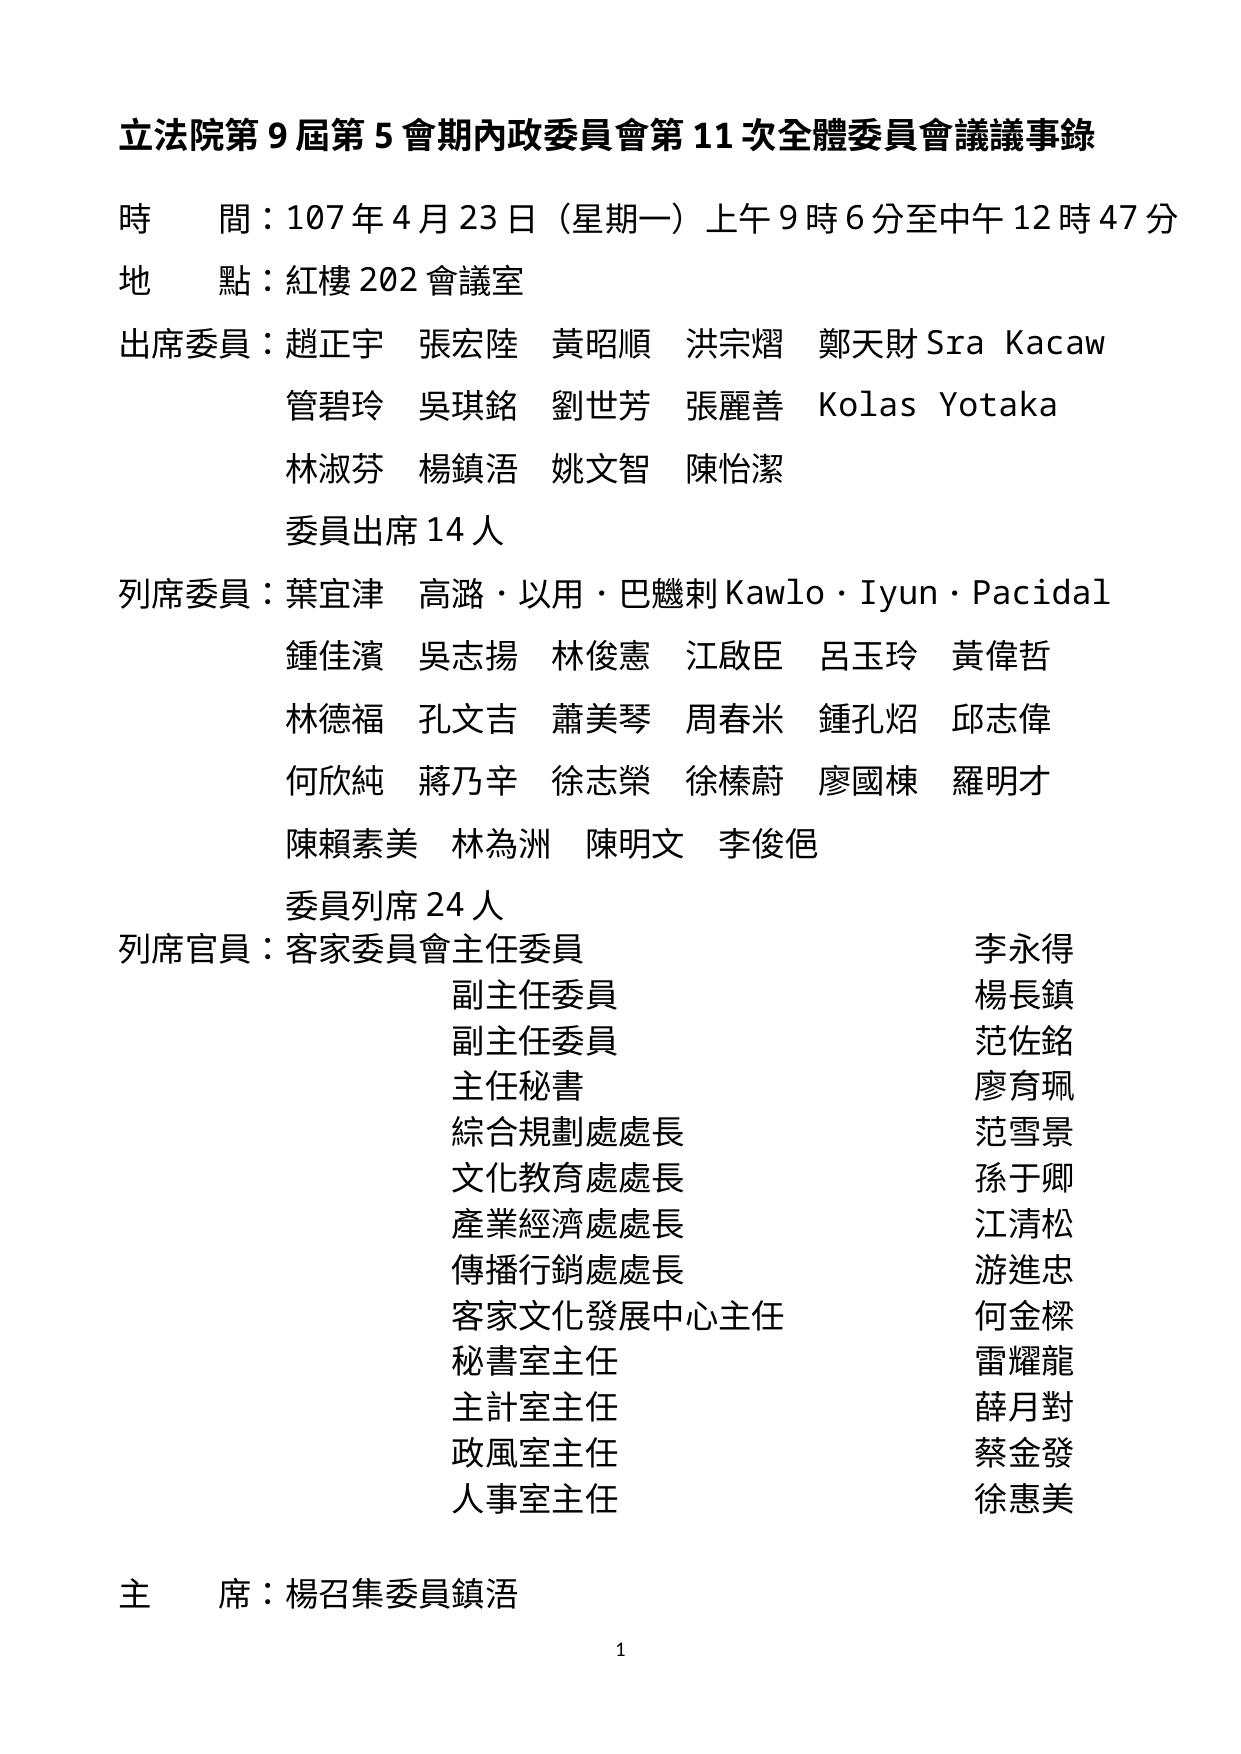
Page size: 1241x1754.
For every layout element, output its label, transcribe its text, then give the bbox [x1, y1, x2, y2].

text 委員出席14人 [118, 487, 1122, 550]
text 鍾佳濱 吳志揚 林俊憲 江啟臣 呂玉玲 黃偉哲 [118, 612, 1122, 675]
text 客家文化發展中心主任 何金樑 [118, 1291, 1122, 1337]
text 文化教育處處長 孫于卿 [118, 1154, 1122, 1200]
text 委員列席24人 [118, 862, 1122, 925]
text 管碧玲 吳琪銘 劉世芳 張麗善 Kolas Yotaka [118, 362, 1122, 425]
text 林淑芬 楊鎮浯 姚文智 陳怡潔 [118, 425, 1122, 487]
text 副主任委員 楊長鎮 [118, 971, 1122, 1016]
text 地 點：紅樓202會議室 [118, 237, 1122, 300]
text 立法院第9屆第5會期內政委員會第11次全體委員會議議事錄 [118, 112, 1169, 158]
text 何欣純 蔣乃辛 徐志榮 徐榛蔚 廖國棟 羅明才 [118, 737, 1122, 800]
text 人事室主任 徐惠美 [118, 1475, 1122, 1521]
text 主任秘書 廖育珮 [118, 1062, 1122, 1108]
text 列席官員：客家委員會主任委員 李永得 [118, 925, 1122, 971]
text 政風室主任 蔡金發 [118, 1429, 1122, 1475]
text 副主任委員 范佐銘 [118, 1016, 1122, 1062]
text 林德福 孔文吉 蕭美琴 周春米 鍾孔炤 邱志偉 [118, 675, 1122, 737]
text 時 間：107年4月23日（星期一）上午9時6分至中午12時47分 [118, 175, 1204, 237]
text 出席委員：趙正宇 張宏陸 黃昭順 洪宗熠 鄭天財Sra Kacaw [118, 300, 1122, 362]
text 秘書室主任 雷耀龍 [118, 1337, 1122, 1383]
text 列席委員：葉宜津 高潞．以用．巴魕剌Kawlo．Iyun．Pacidal [118, 550, 1122, 612]
text 陳賴素美 林為洲 陳明文 李俊俋 [118, 800, 1122, 862]
text 產業經濟處處長 江清松 [118, 1200, 1122, 1246]
text 傳播行銷處處長 游進忠 [118, 1246, 1122, 1291]
text 主計室主任 薛月對 [118, 1383, 1122, 1429]
text 主 席：楊召集委員鎮浯 [118, 1550, 1047, 1612]
text 綜合規劃處處長 范雪景 [118, 1108, 1122, 1154]
